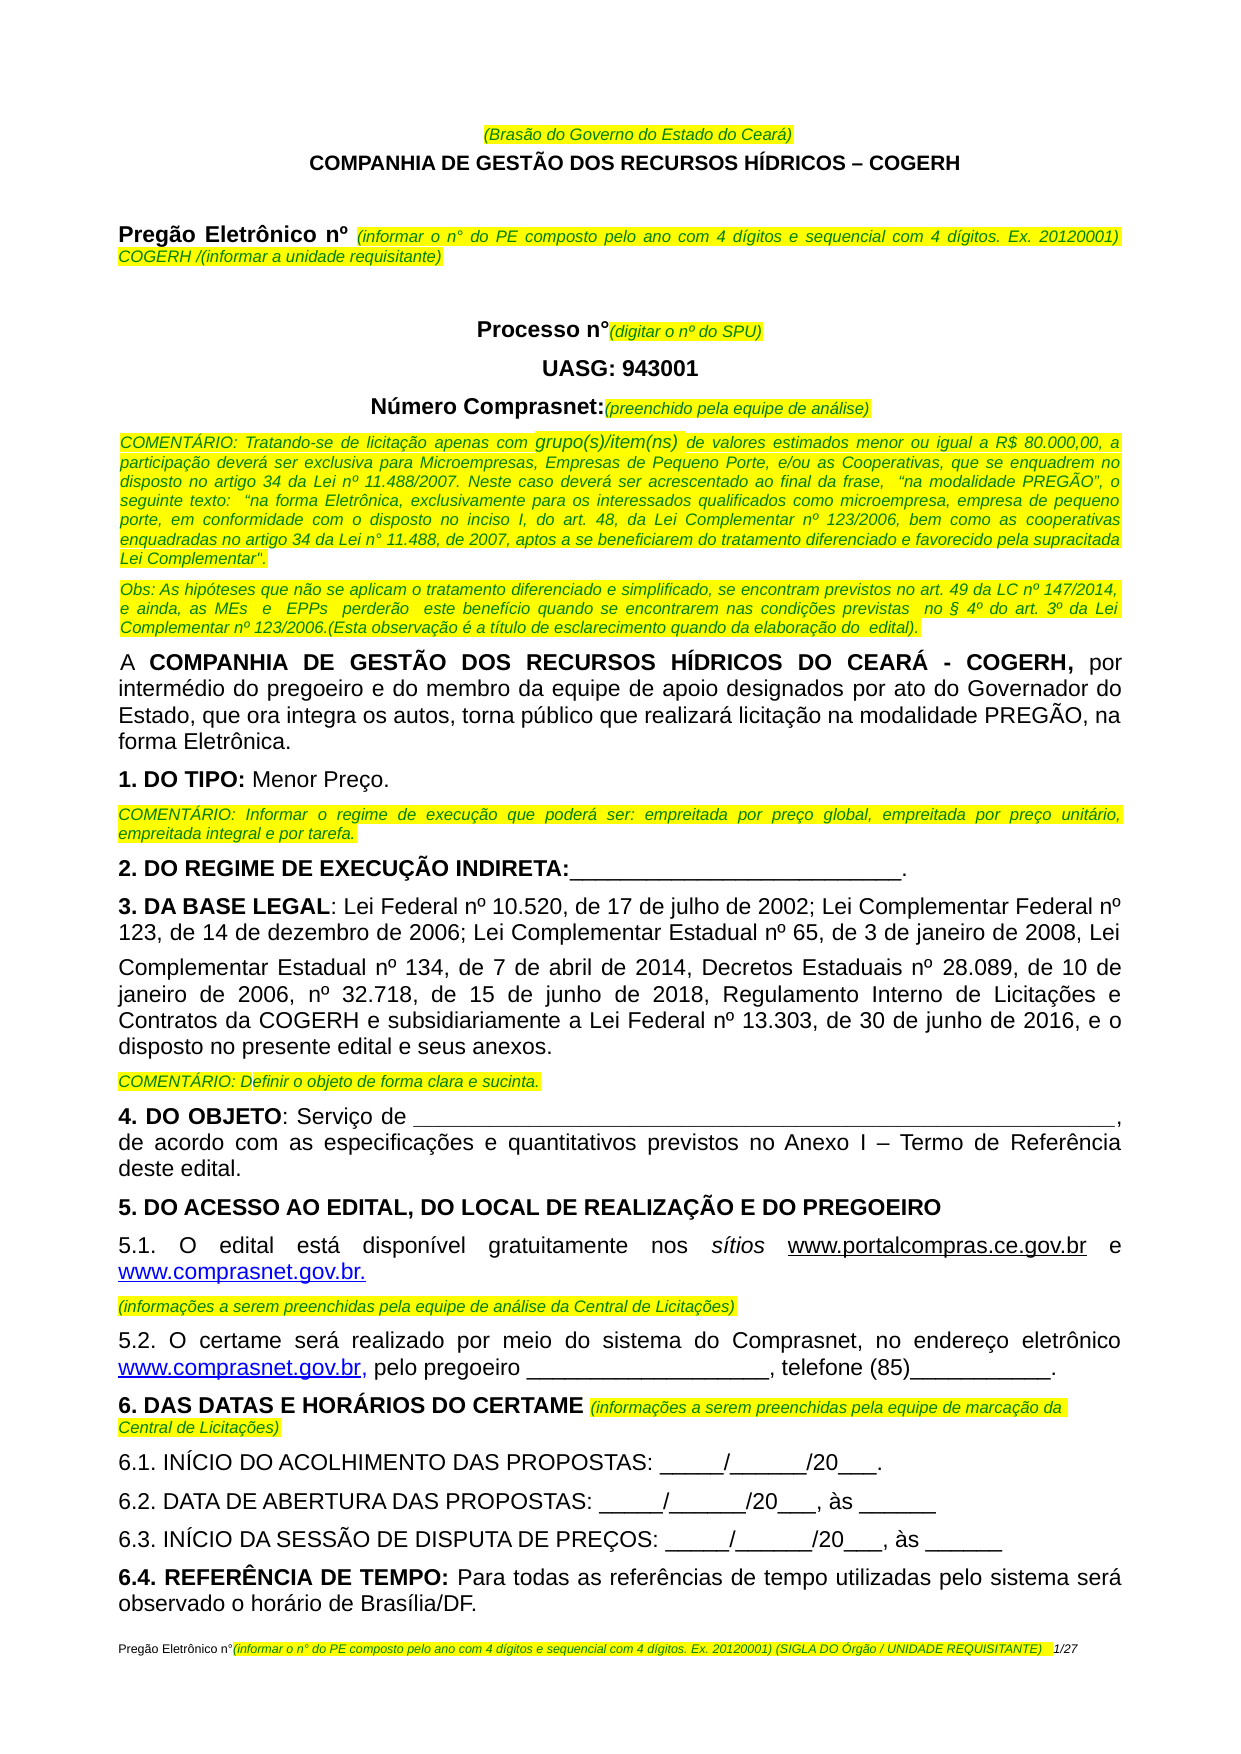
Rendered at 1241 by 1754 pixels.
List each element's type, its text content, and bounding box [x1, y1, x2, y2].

text Processo n°(digitar o nº do SPU) [118, 316, 1122, 343]
text COMENTÁRIO: Informar o regime de execução que poderá ser: empreitada por preço global, empreitada por preço unitário, empreitada integral e por tarefa. [118, 804, 1123, 843]
text 2. DO REGIME DE EXECUÇÃO INDIRETA:__________________________. [118, 855, 1122, 881]
text 1. DO TIPO: Menor Preço. [118, 766, 1122, 793]
text COMENTÁRIO: Tratando-se de licitação apenas com grupo(s)/item(ns) de valores estimados menor ou igual a R$ 80.000,00, a participação deverá ser exclusiva para Microempresas, Empresas de Pequeno Porte, e/ou as Cooperativas, que se enquadrem no disposto no artigo 34 da Lei nº 11.488/2007. Neste caso deverá ser acrescentado ao final da frase, “na modalidade PREGÃO”, o seguinte texto: “na forma Eletrônica, exclusivamente para os interessados qualificados como microempresa, empresa de pequeno porte, em conformidade com o disposto no inciso I, do art. 48, da Lei Complementar nº 123/2006, bem como as cooperativas enquadradas no artigo 34 da Lei n° 11.488, de 2007, aptos a se beneficiarem do tratamento diferenciado e favorecido pela supracitada Lei Complementar". [120, 431, 1122, 568]
text UASG: 943001 [118, 355, 1122, 381]
text 4. DO OBJETO: Serviço de _______________________________________________________, de acordo com as especificações e quantitativos previstos no Anexo I – Termo de Referência deste edital. [118, 1103, 1122, 1182]
text 3. DA BASE LEGAL: Lei Federal nº 10.520, de 17 de julho de 2002; Lei Complementar Federal nº 123, de 14 de dezembro de 2006; Lei Complementar Estadual nº 65, de 3 de janeiro de 2008, Lei Complementar Estadual nº 134, de 7 de abril de 2014, Decretos Estaduais nº 28.089, de 10 de janeiro de 2006, nº 32.718, de 15 de junho de 2018, Regulamento Interno de Licitações e Contratos da COGERH e subsidiariamente a Lei Federal nº 13.303, de 30 de junho de 2016, e o disposto no presente edital e seus anexos. [118, 893, 1122, 1060]
text 6.2. DATA DE ABERTURA DAS PROPOSTAS: _____/______/20___, às ______ [118, 1488, 1122, 1514]
text 6.3. INÍCIO DA SESSÃO DE DISPUTA DE PREÇOS: _____/______/20___, às ______ [118, 1526, 1122, 1552]
text 6. DAS DATAS E HORÁRIOS DO CERTAME (informações a serem preenchidas pela equipe de marcação da Central de Licitações) [118, 1392, 1122, 1437]
text 5.1. O edital está disponível gratuitamente nos sítios www.portalcompras.ce.gov.br e www.comprasnet.gov.br. [118, 1232, 1122, 1284]
text Número Comprasnet:(preenchido pela equipe de análise) [119, 393, 1122, 419]
text (informações a serem preenchidas pela equipe de análise da Central de Licitações) [118, 1296, 1122, 1316]
text 5. DO ACESSO AO EDITAL, DO LOCAL DE REALIZAÇÃO E DO PREGOEIRO [118, 1193, 1122, 1220]
text 5.2. O certame será realizado por meio do sistema do Comprasnet, no endereço eletrônico www.comprasnet.gov.br, pelo pregoeiro ___________________, telefone (85)___________. [118, 1327, 1122, 1380]
text 6.4. REFERÊNCIA DE TEMPO: Para todas as referências de tempo utilizadas pelo sistema será observado o horário de Brasília/DF. [118, 1564, 1122, 1617]
text Obs: As hipóteses que não se aplicam o tratamento diferenciado e simplificado, se encontram previstos no art. 49 da LC nº 147/2014, e ainda, as MEs e EPPs perderão este benefício quando se encontrarem nas condições previstas no § 4º do art. 3º da Lei Complementar nº 123/2006.(Esta observação é a título de esclarecimento quando da elaboração do edital). [120, 579, 1122, 637]
text COMENTÁRIO: Definir o objeto de forma clara e sucinta. [118, 1072, 1122, 1091]
text Pregão Eletrônico nº (informar o n° do PE composto pelo ano com 4 dígitos e sequencial com 4 dígitos. Ex. 20120001) COGERH /(informar a unidade requisitante) [118, 221, 1122, 266]
text 6.1. INÍCIO DO ACOLHIMENTO DAS PROPOSTAS: _____/______/20___. [118, 1449, 1122, 1476]
text A COMPANHIA DE GESTÃO DOS RECURSOS HÍDRICOS DO CEARÁ - COGERH, por intermédio do pregoeiro e do membro da equipe de apoio designados por ato do Governador do Estado, que ora integra os autos, torna público que realizará licitação na modalidade PREGÃO, na forma Eletrônica. [118, 649, 1122, 754]
